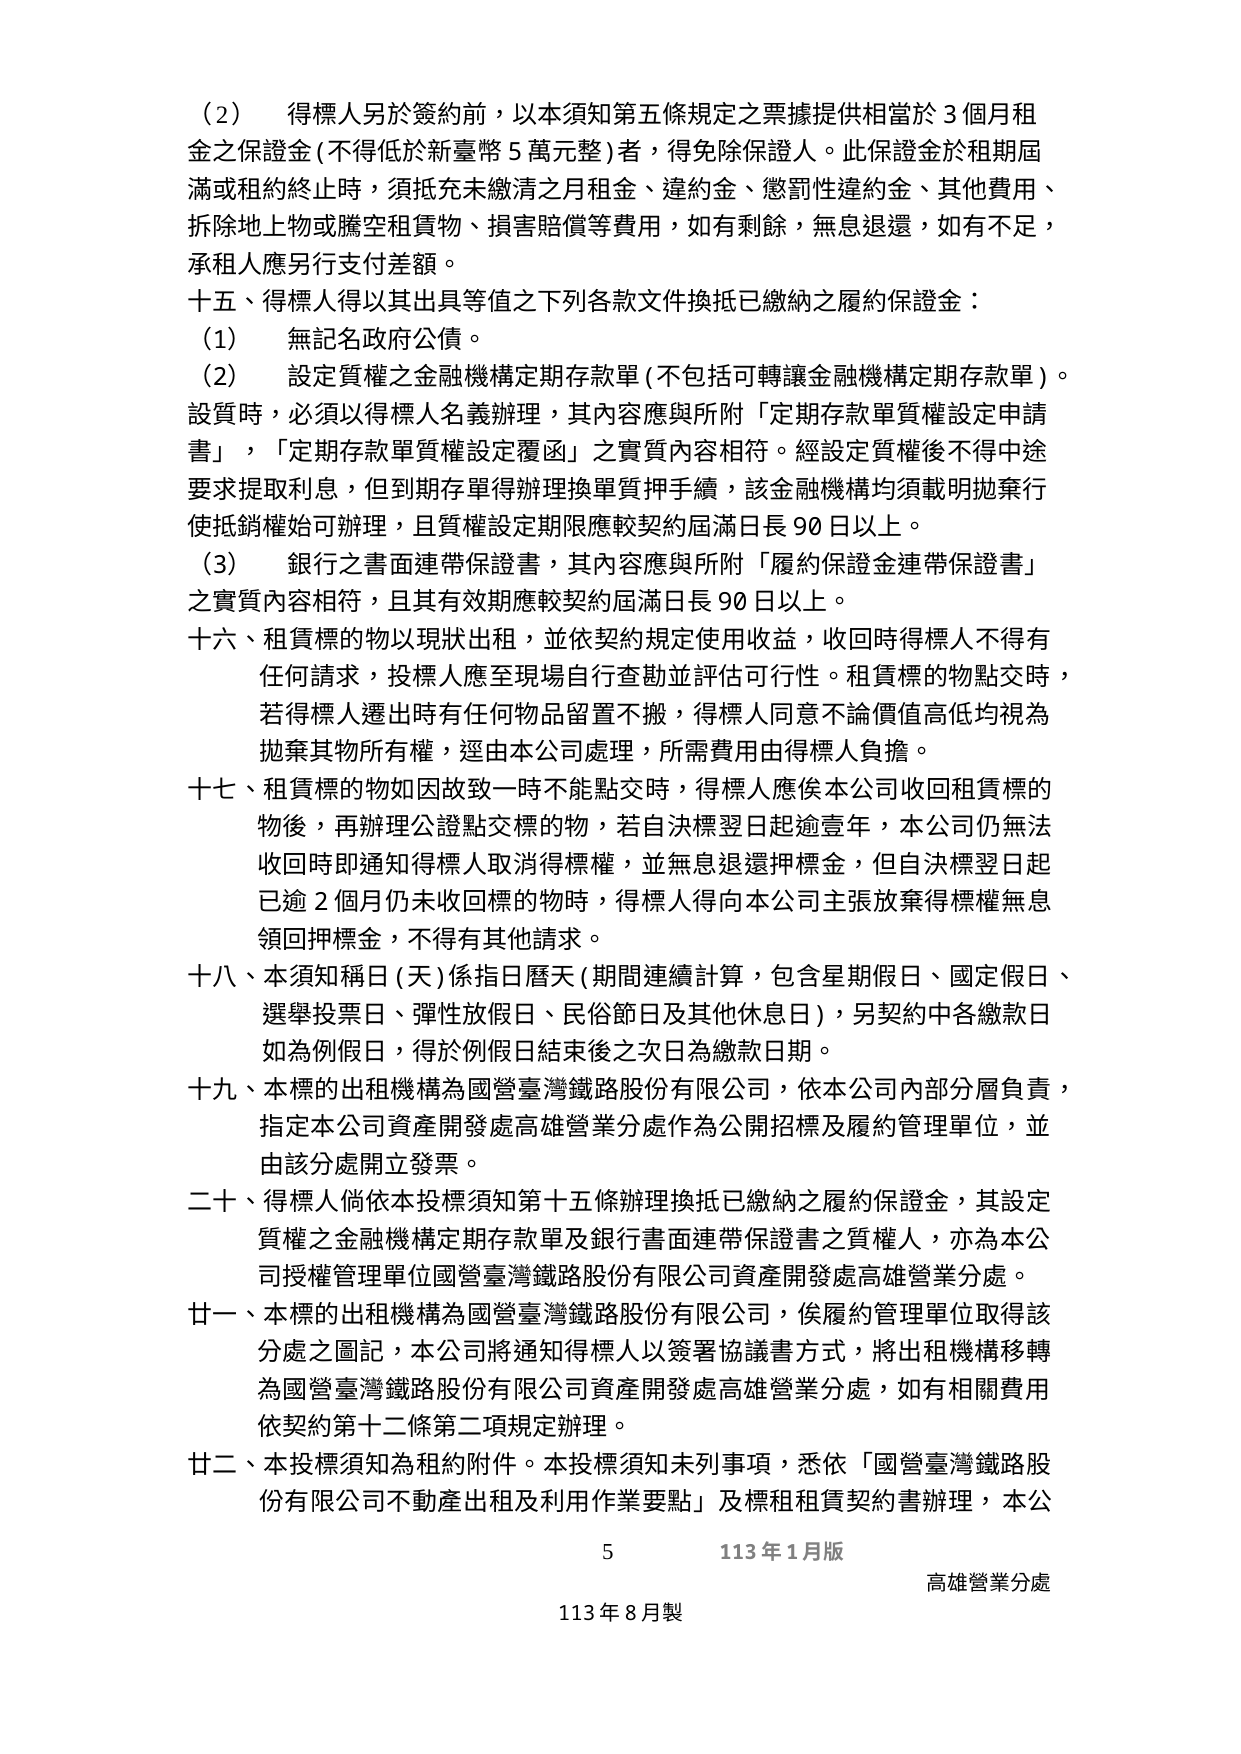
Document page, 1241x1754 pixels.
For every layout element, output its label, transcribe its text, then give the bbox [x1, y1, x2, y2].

text 廿一、本標的出租機構為國營臺灣鐵路股份有限公司，俟履約管理單位取得該分處之圖記，本公司將通知得標人以簽署協議書方式，將出租機構移轉為國營臺灣鐵路股份有限公司資產開發處高雄營業分處，如有相關費用依契約第十二條第二項規定辦理。 [187, 1293, 1053, 1443]
list 銀行之書面連帶保證書，其內容應與所附「履約保證金連帶保證書」之實質內容相符，且其有效期應較契約屆滿日長90日以上。 [187, 543, 1051, 618]
list 設定質權之金融機構定期存款單(不包括可轉讓金融機構定期存款單)。設質時，必須以得標人名義辦理，其內容應與所附「定期存款單質權設定申請書」，「定期存款單質權設定覆函」之實質內容相符。經設定質權後不得中途要求提取利息，但到期存單得辦理換單質押手續，該金融機構均須載明拋棄行使抵銷權始可辦理，且質權設定期限應較契約屆滿日長90日以上。 [187, 356, 1051, 543]
text 二十、得標人倘依本投標須知第十五條辦理換抵已繳納之履約保證金，其設定質權之金融機構定期存款單及銀行書面連帶保證書之質權人，亦為本公司授權管理單位國營臺灣鐵路股份有限公司資產開發處高雄營業分處。 [187, 1181, 1053, 1293]
text 十五、得標人得以其出具等值之下列各款文件換抵已繳納之履約保證金： [187, 281, 1053, 318]
text 十九、本標的出租機構為國營臺灣鐵路股份有限公司，依本公司內部分層負責，指定本公司資產開發處高雄營業分處作為公開招標及履約管理單位，並由該分處開立發票。 [187, 1068, 1053, 1181]
list 無記名政府公債。 [187, 318, 1051, 356]
text 十七、租賃標的物如因故致一時不能點交時，得標人應俟本公司收回租賃標的物後，再辦理公證點交標的物，若自決標翌日起逾壹年，本公司仍無法收回時即通知得標人取消得標權，並無息退還押標金，但自決標翌日起已逾2個月仍未收回標的物時，得標人得向本公司主張放棄得標權無息領回押標金，不得有其他請求。 [187, 768, 1053, 956]
text 十六、租賃標的物以現狀出租，並依契約規定使用收益，收回時得標人不得有任何請求，投標人應至現場自行查勘並評估可行性。租賃標的物點交時，若得標人遷出時有任何物品留置不搬，得標人同意不論價值高低均視為拋棄其物所有權，逕由本公司處理，所需費用由得標人負擔。 [187, 618, 1053, 768]
text 十八、本須知稱日(天)係指日曆天(期間連續計算，包含星期假日、國定假日、選舉投票日、彈性放假日、民俗節日及其他休息日)，另契約中各繳款日如為例假日，得於例假日結束後之次日為繳款日期。 [187, 956, 1053, 1068]
list 得標人另於簽約前，以本須知第五條規定之票據提供相當於3個月租金之保證金(不得低於新臺幣5萬元整)者，得免除保證人。此保證金於租期屆滿或租約終止時，須抵充未繳清之月租金、違約金、懲罰性違約金、其他費用、拆除地上物或騰空租賃物、損害賠償等費用，如有剩餘，無息退還，如有不足，承租人應另行支付差額。 [187, 93, 1047, 281]
text 廿二、本投標須知為租約附件。本投標須知未列事項，悉依「國營臺灣鐵路股份有限公司不動產出租及利用作業要點」及標租租賃契約書辦理，本公 [187, 1443, 1053, 1518]
